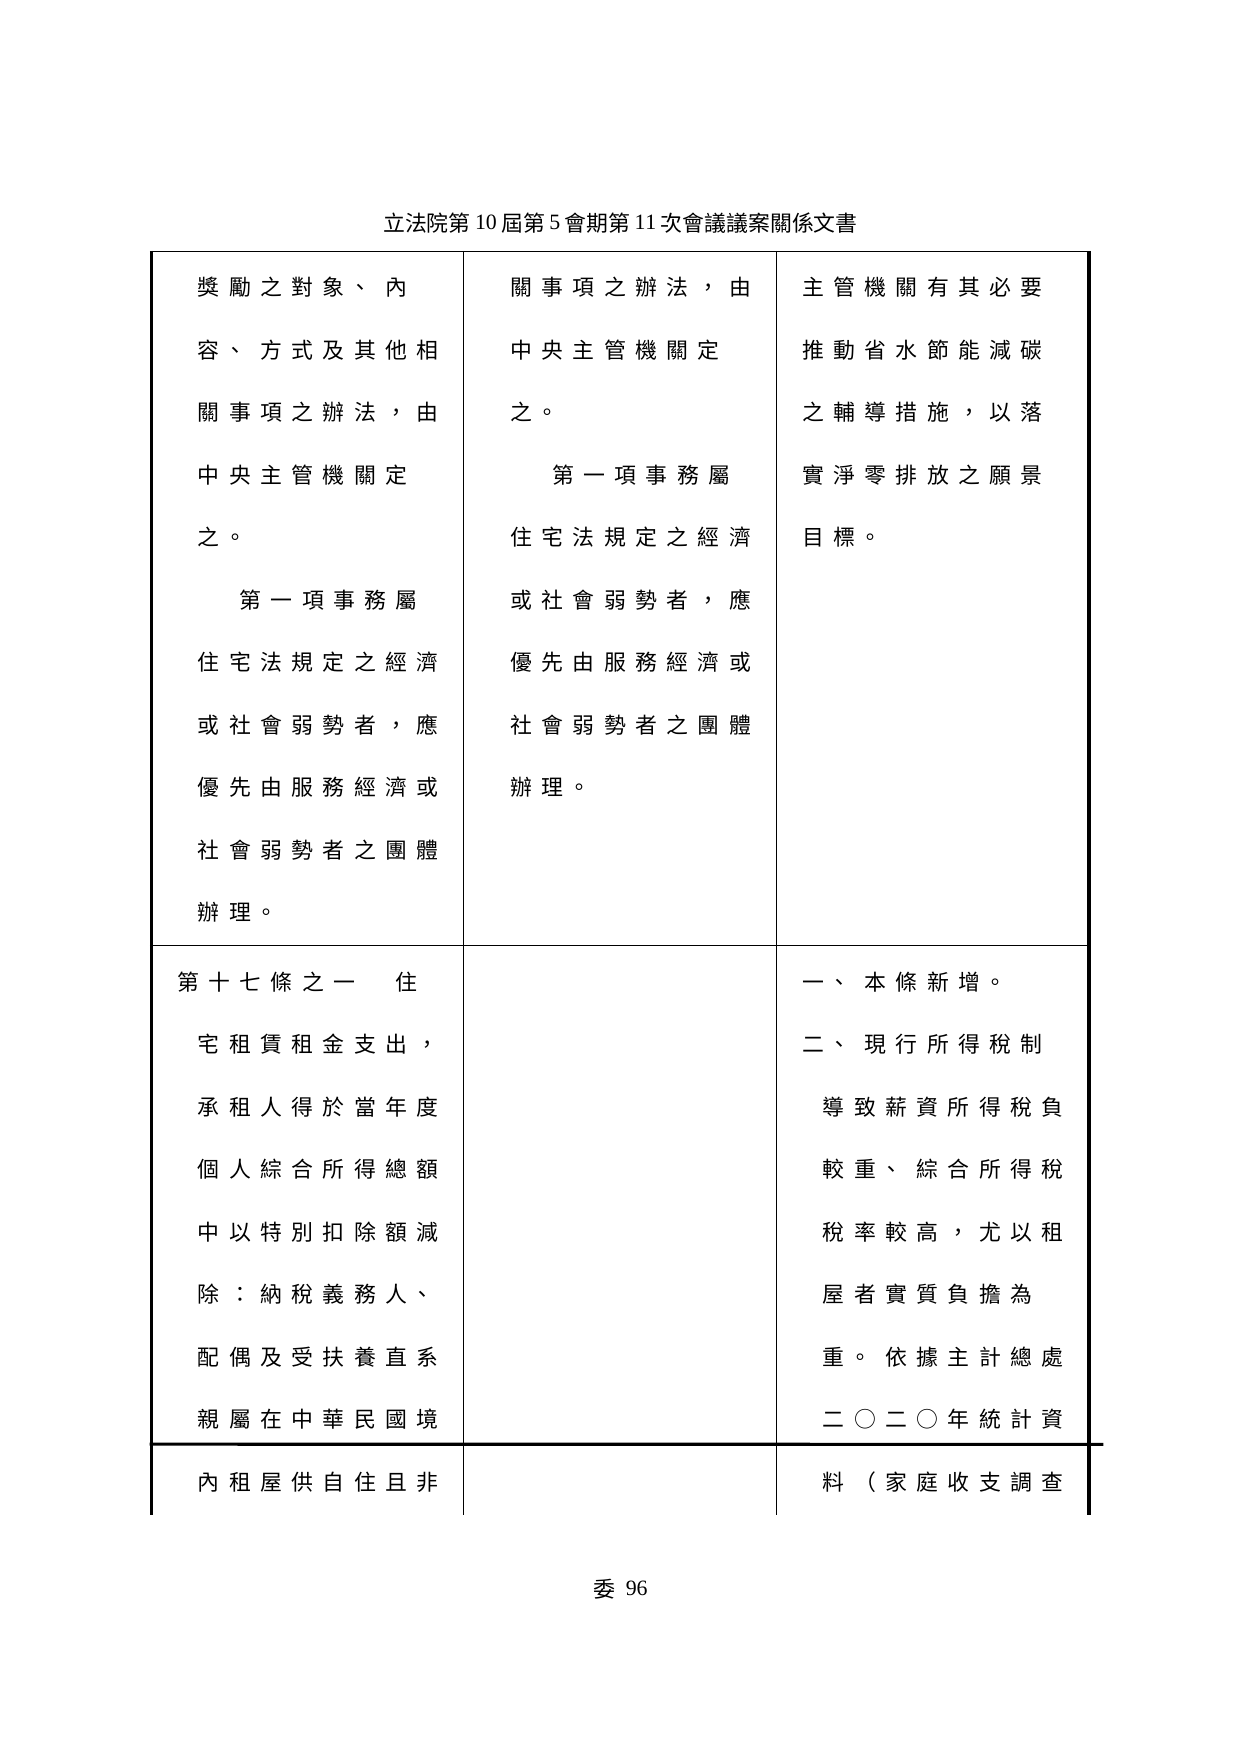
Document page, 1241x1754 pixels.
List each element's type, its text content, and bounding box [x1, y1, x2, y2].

table_cell 一、本條新增。 二、現行所得稅制導致薪資所得稅負較重、綜合所得稅稅率較高，尤以租屋者實質負擔為重。依據主計總處二○二○年統計資 [777, 946, 1087, 1442]
table_cell 主管機關有其必要推動省水節能減碳之輔導措施，以落實淨零排放之願景目標。 [777, 252, 1087, 945]
table_cell 關事項之辦法，由中央主管機關定之。 第一項事務屬住宅法規定之經濟或社會弱勢者，應優先由服務經濟或社會弱勢者之團體辦理。 [464, 252, 776, 945]
table_cell 第十七條之一 住宅租賃租金支出，承租人得於當年度個人綜合所得總額中以特別扣除額減除：納稅義務人、配偶及受扶養直系親屬在中華民國境 [153, 946, 463, 1442]
table_cell [464, 1446, 776, 1514]
table_cell [464, 946, 776, 1442]
table_cell 內租屋供自住且非 [153, 1446, 463, 1514]
table_cell 料（家庭收支調查 [777, 1446, 1087, 1514]
table_cell 獎勵之對象、內容、方式及其他相關事項之辦法，由中央主管機關定之。 第一項事務屬住宅法規定之經濟或社會弱勢者，應優先由服務經濟或社會弱勢者之團體辦理。 [153, 252, 463, 945]
